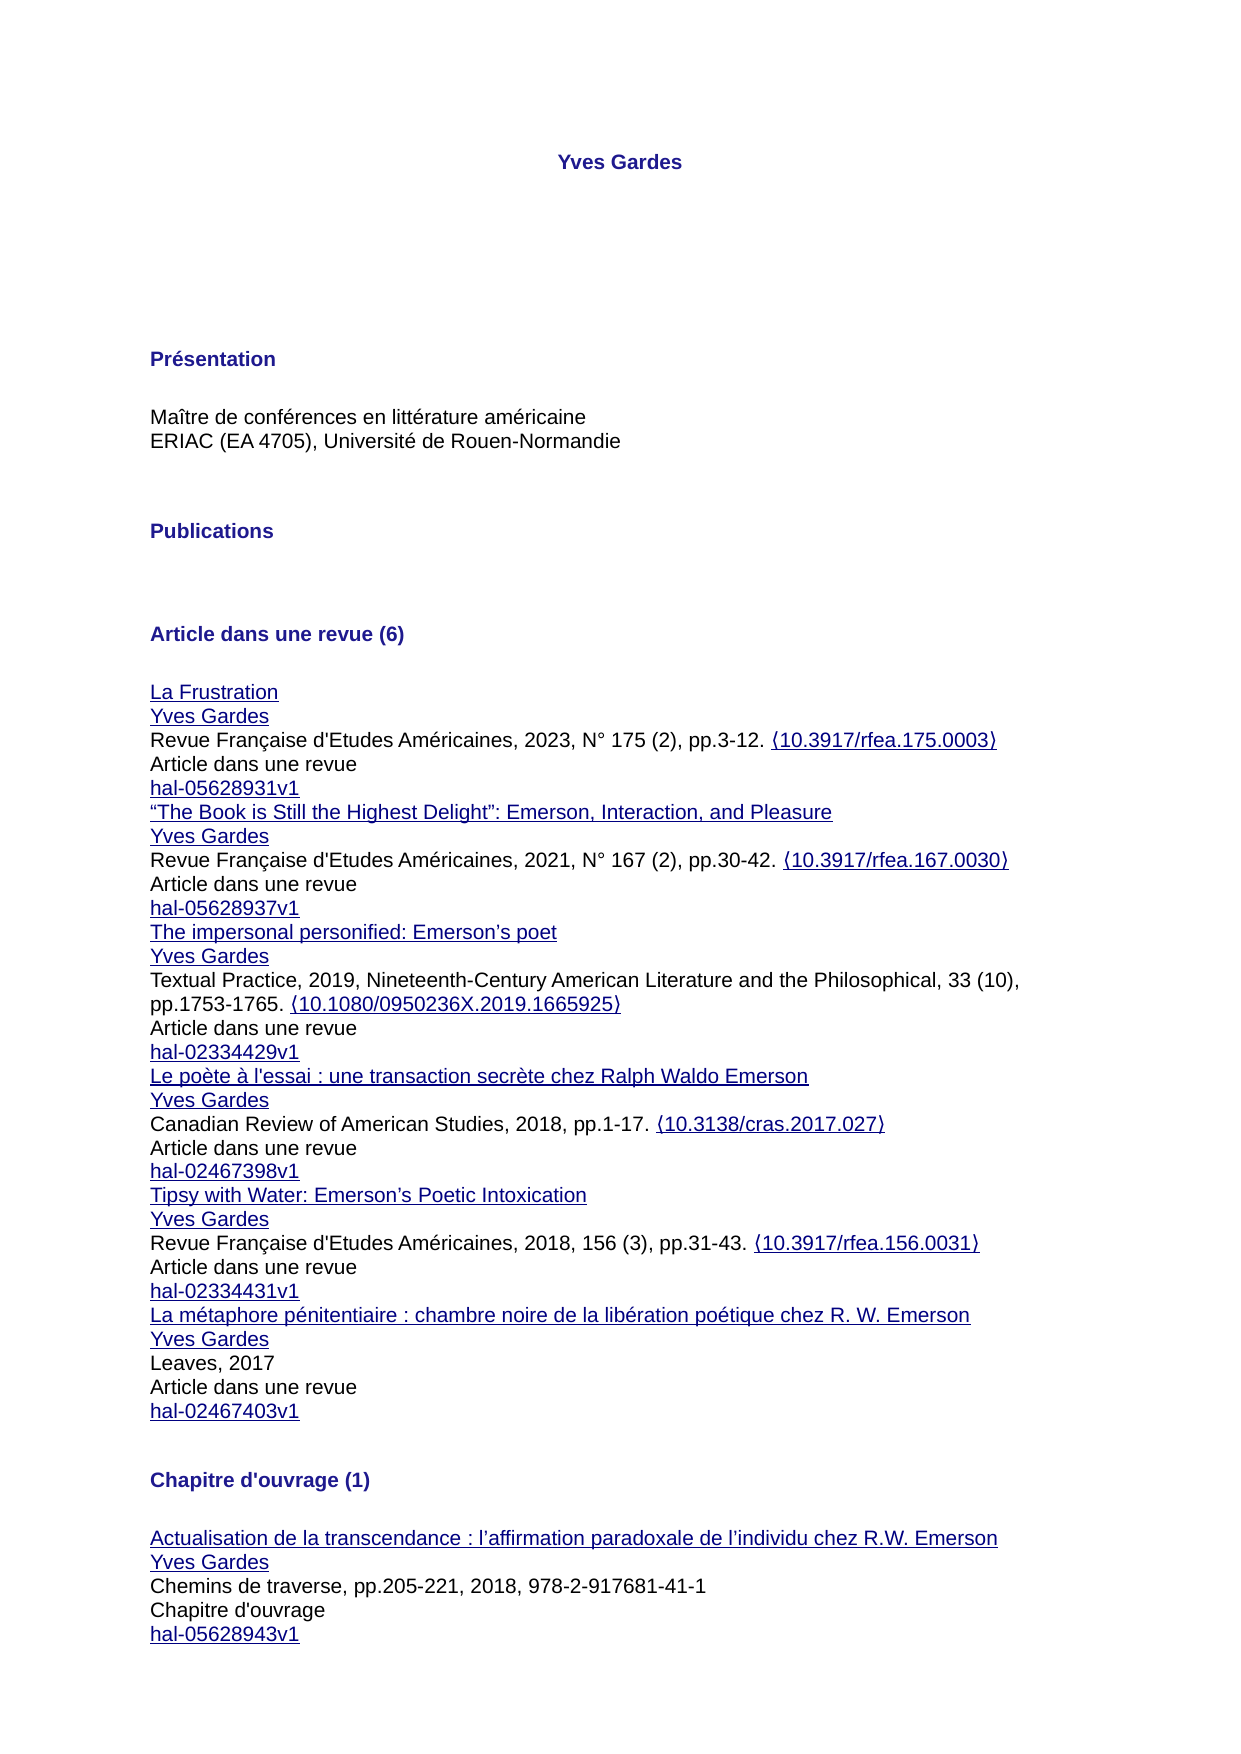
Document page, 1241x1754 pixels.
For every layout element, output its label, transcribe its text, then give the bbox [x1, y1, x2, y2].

subtitle Yves Gardes [150, 150, 1090, 174]
table_cell La métaphore pénitentiaire : chambre noire de la libération poétique chez R. W. Emerson Yves Gardes Leaves, 2017 Article dans une revue hal-02467403v1 [150, 1303, 1090, 1423]
table_cell “The Book is Still the Highest Delight”: Emerson, Interaction, and Pleasure Yves Gardes Revue Française d'Etudes Américaines, 2021, N° 167 (2), pp.30-42. ⟨10.3917/rfea.167.0030⟩ Article dans une revue hal-05628937v1 [150, 800, 1090, 920]
subtitle Présentation [150, 347, 1090, 371]
text ERIAC (EA 4705), Université de Rouen-Normandie [150, 429, 1090, 453]
table_cell Le poète à l'essai : une transaction secrète chez Ralph Waldo Emerson Yves Gardes Canadian Review of American Studies, 2018, pp.1-17. ⟨10.3138/cras.2017.027⟩ Article dans une revue hal-02467398v1 [150, 1064, 1090, 1183]
subtitle Article dans une revue (6) [150, 622, 1090, 646]
text Maître de conférences en littérature américaine [150, 405, 1090, 429]
subtitle Publications [150, 519, 1090, 543]
subtitle Chapitre d'ouvrage (1) [150, 1468, 1090, 1492]
table_cell Tipsy with Water: Emerson’s Poetic Intoxication Yves Gardes Revue Française d'Etudes Américaines, 2018, 156 (3), pp.31-43. ⟨10.3917/rfea.156.0031⟩ Article dans une revue hal-02334431v1 [150, 1183, 1090, 1303]
table_header La Frustration Yves Gardes Revue Française d'Etudes Américaines, 2023, N° 175 (2), pp.3-12. ⟨10.3917/rfea.175.0003⟩ Article dans une revue hal-05628931v1 [150, 680, 1090, 800]
table_header Actualisation de la transcendance : l’affirmation paradoxale de l’individu chez R.W. Emerson Yves Gardes Chemins de traverse, pp.205-221, 2018, 978-2-917681-41-1 Chapitre d'ouvrage hal-05628943v1 [150, 1526, 1090, 1646]
table_cell The impersonal personified: Emerson’s poet Yves Gardes Textual Practice, 2019, Nineteenth-Century American Literature and the Philosophical, 33 (10), pp.1753-1765. ⟨10.1080/0950236X.2019.1665925⟩ Article dans une revue hal-02334429v1 [150, 920, 1090, 1063]
